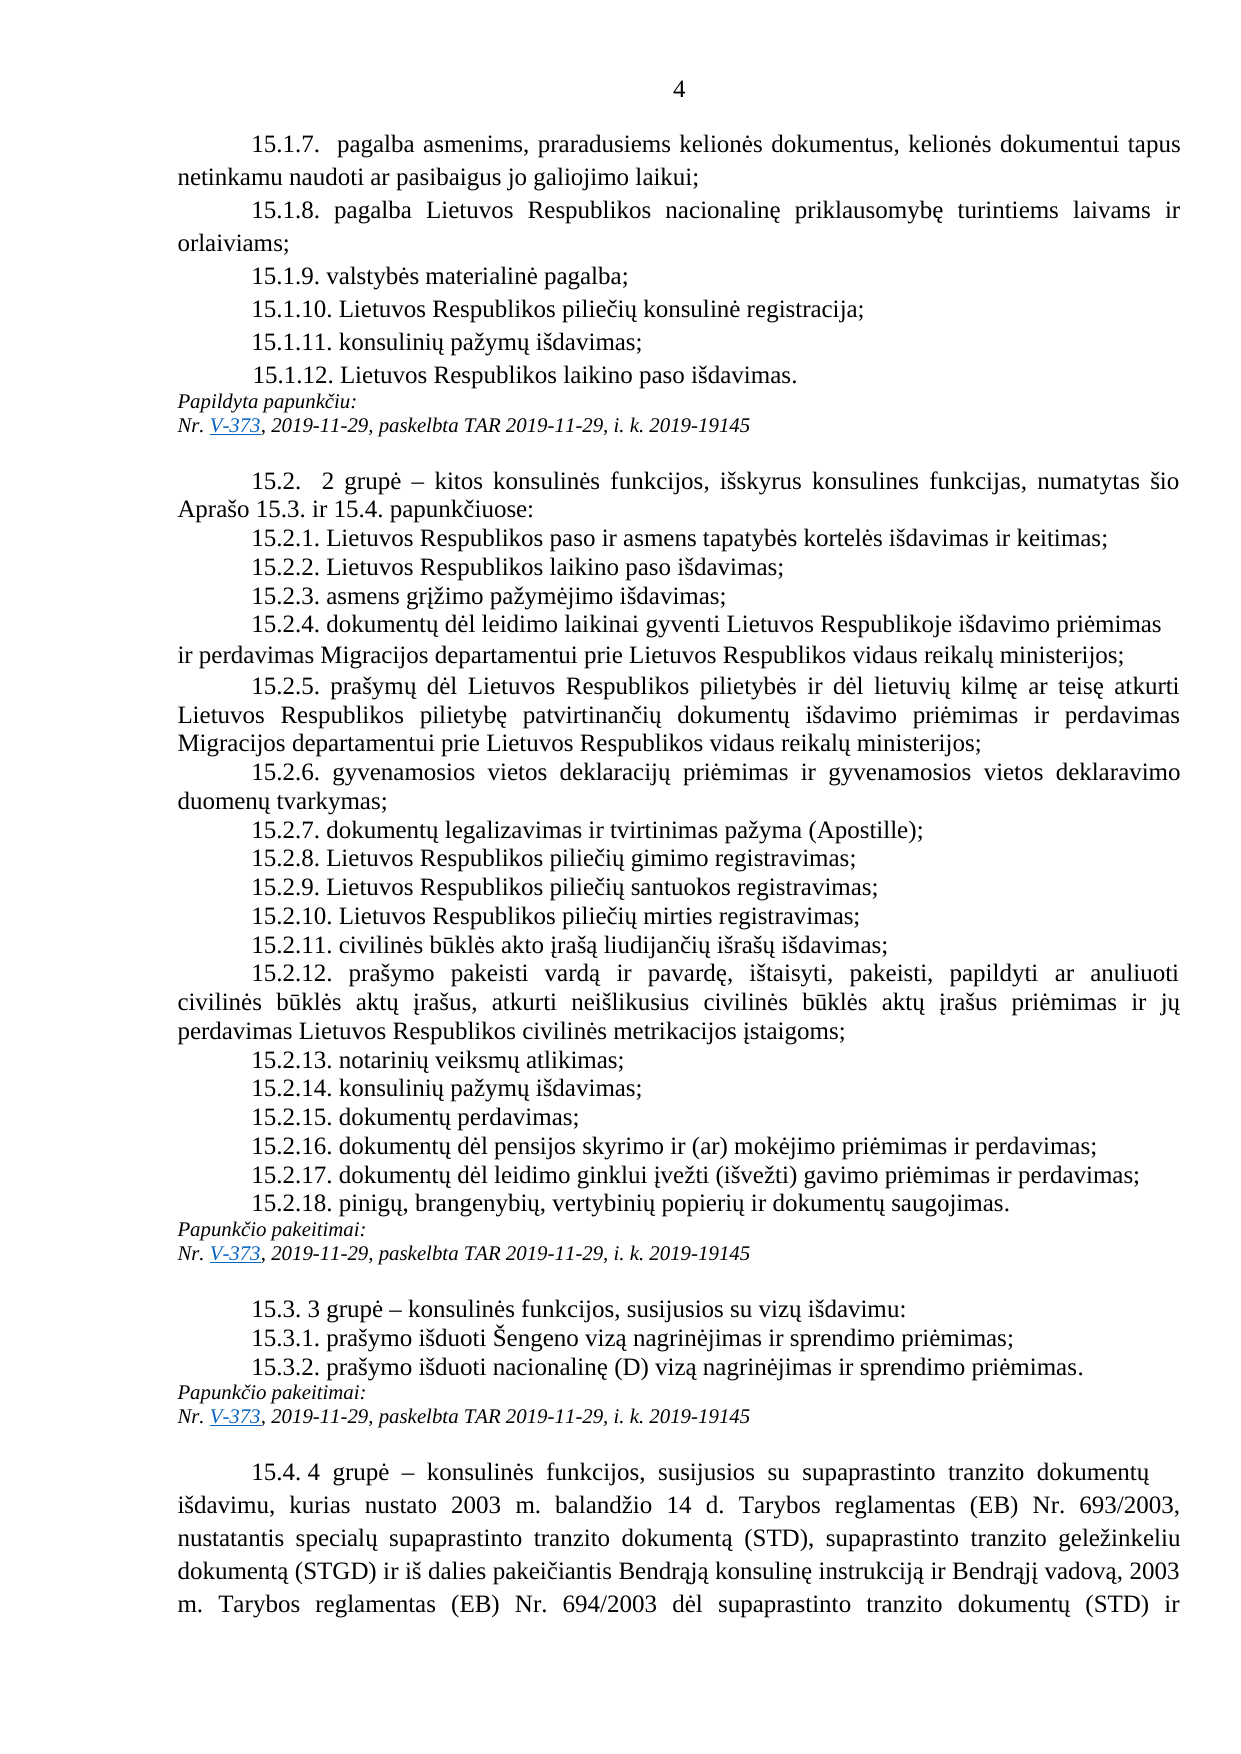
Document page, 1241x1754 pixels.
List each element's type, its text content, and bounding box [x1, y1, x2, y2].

text Nr. V-373, 2019-11-29, paskelbta TAR 2019-11-29, i. k. 2019-19145 [177, 413, 1181, 437]
text 15.2.6. gyvenamosios vietos deklaracijų priėmimas ir gyvenamosios vietos deklaravimo duomenų tvarkymas; [177, 757, 1181, 815]
text 15.1.11. konsulinių pažymų išdavimas; [177, 327, 1181, 356]
text 15.2.8. Lietuvos Respublikos piliečių gimimo registravimas; [177, 843, 1181, 872]
text 15.2.4. dokumentų dėl leidimo laikinai gyventi Lietuvos Respublikoje išdavimo priėmimas ir perdavimas Migracijos departamentui prie Lietuvos Respublikos vidaus reikalų ministerijos; [177, 609, 1181, 669]
text 15.2.18. pinigų, brangenybių, vertybinių popierių ir dokumentų saugojimas. [177, 1188, 1181, 1217]
text 15.1.8. pagalba Lietuvos Respublikos nacionalinę priklausomybę turintiems laivams ir orlaiviams; [177, 195, 1181, 257]
text 15.2.2. Lietuvos Respublikos laikino paso išdavimas; [177, 552, 1181, 581]
text 15.2. 2 grupė – kitos konsulinės funkcijos, išskyrus konsulines funkcijas, numatytas šio Aprašo 15.3. ir 15.4. papunkčiuose: [177, 466, 1181, 523]
text išdavimu, kurias nustato 2003 m. balandžio 14 d. Tarybos reglamentas (EB) Nr. 693/2003, nustatantis specialų supaprastinto tranzito dokumentą (STD), supaprastinto tranzito geležinkeliu dokumentą (STGD) ir iš dalies pakeičiantis Bendrąją konsulinę instrukciją ir Bendrąjį vadovą, 2003 m. Tarybos reglamentas (EB) Nr. 694/2003 dėl supaprastinto tranzito dokumentų (STD) ir [177, 1490, 1181, 1618]
text 15.2.9. Lietuvos Respublikos piliečių santuokos registravimas; [177, 872, 1181, 901]
text 15.2.5. prašymų dėl Lietuvos Respublikos pilietybės ir dėl lietuvių kilmę ar teisę atkurti Lietuvos Respublikos pilietybę patvirtinančių dokumentų išdavimo priėmimas ir perdavimas Migracijos departamentui prie Lietuvos Respublikos vidaus reikalų ministerijos; [177, 671, 1181, 757]
text Papildyta papunkčiu: [177, 389, 1181, 413]
text 15.2.14. konsulinių pažymų išdavimas; [177, 1073, 1181, 1102]
text 15.2.16. dokumentų dėl pensijos skyrimo ir (ar) mokėjimo priėmimas ir perdavimas; [177, 1131, 1181, 1160]
text 15.2.10. Lietuvos Respublikos piliečių mirties registravimas; [177, 901, 1181, 930]
text 15.2.12. prašymo pakeisti vardą ir pavardę, ištaisyti, pakeisti, papildyti ar anuliuoti civilinės būklės aktų įrašus, atkurti neišlikusius civilinės būklės aktų įrašus priėmimas ir jų perdavimas Lietuvos Respublikos civilinės metrikacijos įstaigoms; [177, 958, 1181, 1045]
text 15.1.7. pagalba asmenims, praradusiems kelionės dokumentus, kelionės dokumentui tapus netinkamu naudoti ar pasibaigus jo galiojimo laikui; [177, 129, 1181, 191]
text 15.3. 3 grupė – konsulinės funkcijos, susijusios su vizų išdavimu: [251, 1294, 1181, 1323]
text 15.2.1. Lietuvos Respublikos paso ir asmens tapatybės kortelės išdavimas ir keitimas; [177, 523, 1181, 552]
text 15.2.7. dokumentų legalizavimas ir tvirtinimas pažyma (Apostille); [177, 815, 1181, 843]
text 15.3.1. prašymo išduoti Šengeno vizą nagrinėjimas ir sprendimo priėmimas; [251, 1323, 1181, 1352]
text 15.3.2. prašymo išduoti nacionalinę (D) vizą nagrinėjimas ir sprendimo priėmimas. [251, 1352, 1181, 1380]
text 15.2.17. dokumentų dėl leidimo ginklui įvežti (išvežti) gavimo priėmimas ir perdavimas; [177, 1160, 1181, 1188]
text 15.1.12. Lietuvos Respublikos laikino paso išdavimas. [177, 360, 1181, 389]
text Nr. V-373, 2019-11-29, paskelbta TAR 2019-11-29, i. k. 2019-19145 [177, 1241, 1181, 1265]
text 15.2.13. notarinių veiksmų atlikimas; [177, 1045, 1181, 1073]
text 15.1.10. Lietuvos Respublikos piliečių konsulinė registracija; [177, 294, 1181, 323]
text 15.2.3. asmens grįžimo pažymėjimo išdavimas; [177, 581, 1181, 609]
text Nr. V-373, 2019-11-29, paskelbta TAR 2019-11-29, i. k. 2019-19145 [177, 1404, 1181, 1428]
text 15.2.11. civilinės būklės akto įrašą liudijančių išrašų išdavimas; [177, 930, 1181, 958]
text Papunkčio pakeitimai: [177, 1217, 1181, 1241]
text 15.2.15. dokumentų perdavimas; [177, 1102, 1181, 1131]
text 15.1.9. valstybės materialinė pagalba; [177, 261, 1181, 290]
text 15.4. 4 grupė – konsulinės funkcijos, susijusios su supaprastinto tranzito dokumentų [177, 1457, 1181, 1486]
text Papunkčio pakeitimai: [177, 1380, 1181, 1404]
